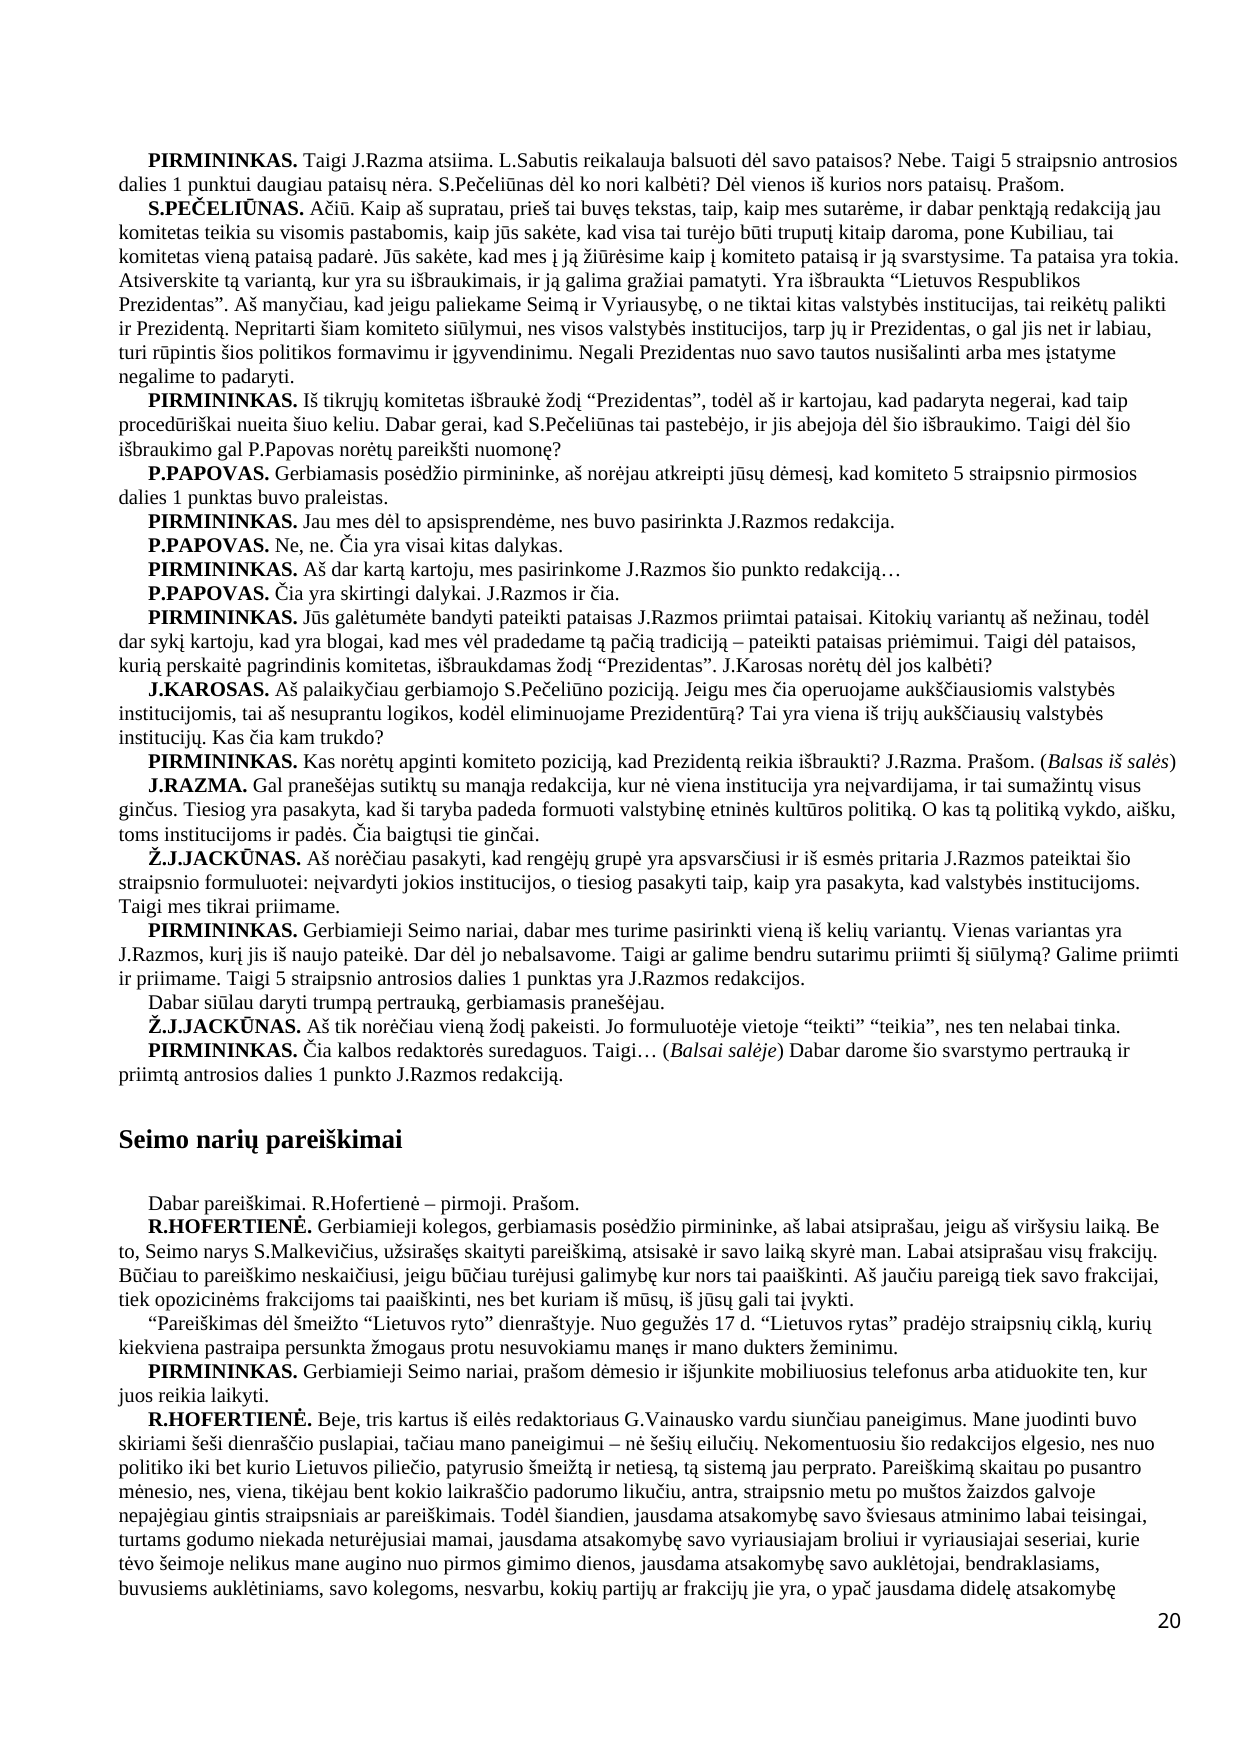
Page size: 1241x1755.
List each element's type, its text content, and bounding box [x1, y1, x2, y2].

text PIRMININKAS. Taigi J.Razma atsiima. L.Sabutis reikalauja balsuoti dėl savo pataisos? Nebe. Taigi 5 straipsnio antrosios dalies 1 punktui daugiau pataisų nėra. S.Pečeliūnas dėl ko nori kalbėti? Dėl vienos iš kurios nors pataisų. Prašom. [118, 148, 1181, 196]
text PIRMININKAS. Čia kalbos redaktorės suredaguos. Taigi… (Balsai salėje) Dabar darome šio svarstymo pertrauką ir priimtą antrosios dalies 1 punkto J.Razmos redakciją. [118, 1038, 1181, 1086]
text J.KAROSAS. Aš palaikyčiau gerbiamojo S.Pečeliūno poziciją. Jeigu mes čia operuojame aukščiausiomis valstybės institucijomis, tai aš nesuprantu logikos, kodėl eliminuojame Prezidentūrą? Tai yra viena iš trijų aukščiausių valstybės institucijų. Kas čia kam trukdo? [118, 677, 1181, 749]
text PIRMININKAS. Kas norėtų apginti komiteto poziciją, kad Prezidentą reikia išbraukti? J.Razma. Prašom. (Balsas iš salės) [118, 749, 1181, 773]
text PIRMININKAS. Iš tikrųjų komitetas išbraukė žodį “Prezidentas”, todėl aš ir kartojau, kad padaryta negerai, kad taip procedūriškai nueita šiuo keliu. Dabar gerai, kad S.Pečeliūnas tai pastebėjo, ir jis abejoja dėl šio išbraukimo. Taigi dėl šio išbraukimo gal P.Papovas norėtų pareikšti nuomonę? [118, 388, 1181, 461]
text PIRMININKAS. Gerbiamieji Seimo nariai, dabar mes turime pasirinkti vieną iš kelių variantų. Vienas variantas yra J.Razmos, kurį jis iš naujo pateikė. Dar dėl jo nebalsavome. Taigi ar galime bendru sutarimu priimti šį siūlymą? Galime priimti ir priimame. Taigi 5 straipsnio antrosios dalies 1 punktas yra J.Razmos redakcijos. [118, 918, 1181, 990]
text Ž.J.JACKŪNAS. Aš norėčiau pasakyti, kad rengėjų grupė yra apsvarsčiusi ir iš esmės pritaria J.Razmos pateiktai šio straipsnio formuluotei: neįvardyti jokios institucijos, o tiesiog pasakyti taip, kaip yra pasakyta, kad valstybės institucijoms. Taigi mes tikrai priimame. [118, 846, 1181, 918]
text P.PAPOVAS. Čia yra skirtingi dalykai. J.Razmos ir čia. [118, 581, 1181, 605]
text Dabar siūlau daryti trumpą pertrauką, gerbiamasis pranešėjau. [118, 990, 1181, 1014]
text “Pareiškimas dėl šmeižto “Lietuvos ryto” dienraštyje. Nuo gegužės 17 d. “Lietuvos rytas” pradėjo straipsnių ciklą, kurių kiekviena pastraipa persunkta žmogaus protu nesuvokiamu manęs ir mano dukters žeminimu. [118, 1311, 1181, 1359]
text P.PAPOVAS. Gerbiamasis posėdžio pirmininke, aš norėjau atkreipti jūsų dėmesį, kad komiteto 5 straipsnio pirmosios dalies 1 punktas buvo praleistas. [118, 461, 1181, 509]
text Seimo narių pareiškimai [118, 1123, 1181, 1154]
text Ž.J.JACKŪNAS. Aš tik norėčiau vieną žodį pakeisti. Jo formuluotėje vietoje “teikti” “teikia”, nes ten nelabai tinka. [118, 1014, 1181, 1038]
text R.HOFERTIENĖ. Gerbiamieji kolegos, gerbiamasis posėdžio pirmininke, aš labai atsiprašau, jeigu aš viršysiu laiką. Be to, Seimo narys S.Malkevičius, užsirašęs skaityti pareiškimą, atsisakė ir savo laiką skyrė man. Labai atsiprašau visų frakcijų. Būčiau to pareiškimo neskaičiusi, jeigu būčiau turėjusi galimybę kur nors tai paaiškinti. Aš jaučiu pareigą tiek savo frakcijai, tiek opozicinėms frakcijoms tai paaiškinti, nes bet kuriam iš mūsų, iš jūsų gali tai įvykti. [118, 1214, 1181, 1311]
text PIRMININKAS. Jūs galėtumėte bandyti pateikti pataisas J.Razmos priimtai pataisai. Kitokių variantų aš nežinau, todėl dar sykį kartoju, kad yra blogai, kad mes vėl pradedame tą pačią tradiciją – pateikti pataisas priėmimui. Taigi dėl pataisos, kurią perskaitė pagrindinis komitetas, išbraukdamas žodį “Prezidentas”. J.Karosas norėtų dėl jos kalbėti? [118, 605, 1181, 677]
text R.HOFERTIENĖ. Beje, tris kartus iš eilės redaktoriaus G.Vainausko vardu siunčiau paneigimus. Mane juodinti buvo skiriami šeši dienraščio puslapiai, tačiau mano paneigimui – nė šešių eilučių. Nekomentuosiu šio redakcijos elgesio, nes nuo politiko iki bet kurio Lietuvos piliečio, patyrusio šmeižtą ir netiesą, tą sistemą jau perprato. Pareiškimą skaitau po pusantro mėnesio, nes, viena, tikėjau bent kokio laikraščio padorumo likučiu, antra, straipsnio metu po muštos žaizdos galvoje nepajėgiau gintis straipsniais ar pareiškimais. Todėl šiandien, jausdama atsakomybę savo šviesaus atminimo labai teisingai, turtams godumo niekada neturėjusiai mamai, jausdama atsakomybę savo vyriausiajam broliui ir vyriausiajai seseriai, kurie tėvo šeimoje nelikus mane augino nuo pirmos gimimo dienos, jausdama atsakomybę savo auklėtojai, bendraklasiams, buvusiems auklėtiniams, savo kolegoms, nesvarbu, kokių partijų ar frakcijų jie yra, o ypač jausdama didelę atsakomybę [118, 1407, 1181, 1599]
text PIRMININKAS. Jau mes dėl to apsisprendėme, nes buvo pasirinkta J.Razmos redakcija. [118, 509, 1181, 533]
text P.PAPOVAS. Ne, ne. Čia yra visai kitas dalykas. [118, 533, 1181, 557]
text J.RAZMA. Gal pranešėjas sutiktų su manąja redakcija, kur nė viena institucija yra neįvardijama, ir tai sumažintų visus ginčus. Tiesiog yra pasakyta, kad ši taryba padeda formuoti valstybinę etninės kultūros politiką. O kas tą politiką vykdo, aišku, toms institucijoms ir padės. Čia baigtųsi tie ginčai. [118, 773, 1181, 846]
text PIRMININKAS. Gerbiamieji Seimo nariai, prašom dėmesio ir išjunkite mobiliuosius telefonus arba atiduokite ten, kur juos reikia laikyti. [118, 1359, 1181, 1407]
text S.PEČELIŪNAS. Ačiū. Kaip aš supratau, prieš tai buvęs tekstas, taip, kaip mes sutarėme, ir dabar penktąją redakciją jau komitetas teikia su visomis pastabomis, kaip jūs sakėte, kad visa tai turėjo būti truputį kitaip daroma, pone Kubiliau, tai komitetas vieną pataisą padarė. Jūs sakėte, kad mes į ją žiūrėsime kaip į komiteto pataisą ir ją svarstysime. Ta pataisa yra tokia. Atsiverskite tą variantą, kur yra su išbraukimais, ir ją galima gražiai pamatyti. Yra išbraukta “Lietuvos Respublikos Prezidentas”. Aš manyčiau, kad jeigu paliekame Seimą ir Vyriausybę, o ne tiktai kitas valstybės institucijas, tai reikėtų palikti ir Prezidentą. Nepritarti šiam komiteto siūlymui, nes visos valstybės institucijos, tarp jų ir Prezidentas, o gal jis net ir labiau, turi rūpintis šios politikos formavimu ir įgyvendinimu. Negali Prezidentas nuo savo tautos nusišalinti arba mes įstatyme negalime to padaryti. [118, 196, 1181, 388]
text PIRMININKAS. Aš dar kartą kartoju, mes pasirinkome J.Razmos šio punkto redakciją… [118, 557, 1181, 581]
text Dabar pareiškimai. R.Hofertienė – pirmoji. Prašom. [118, 1190, 1181, 1214]
